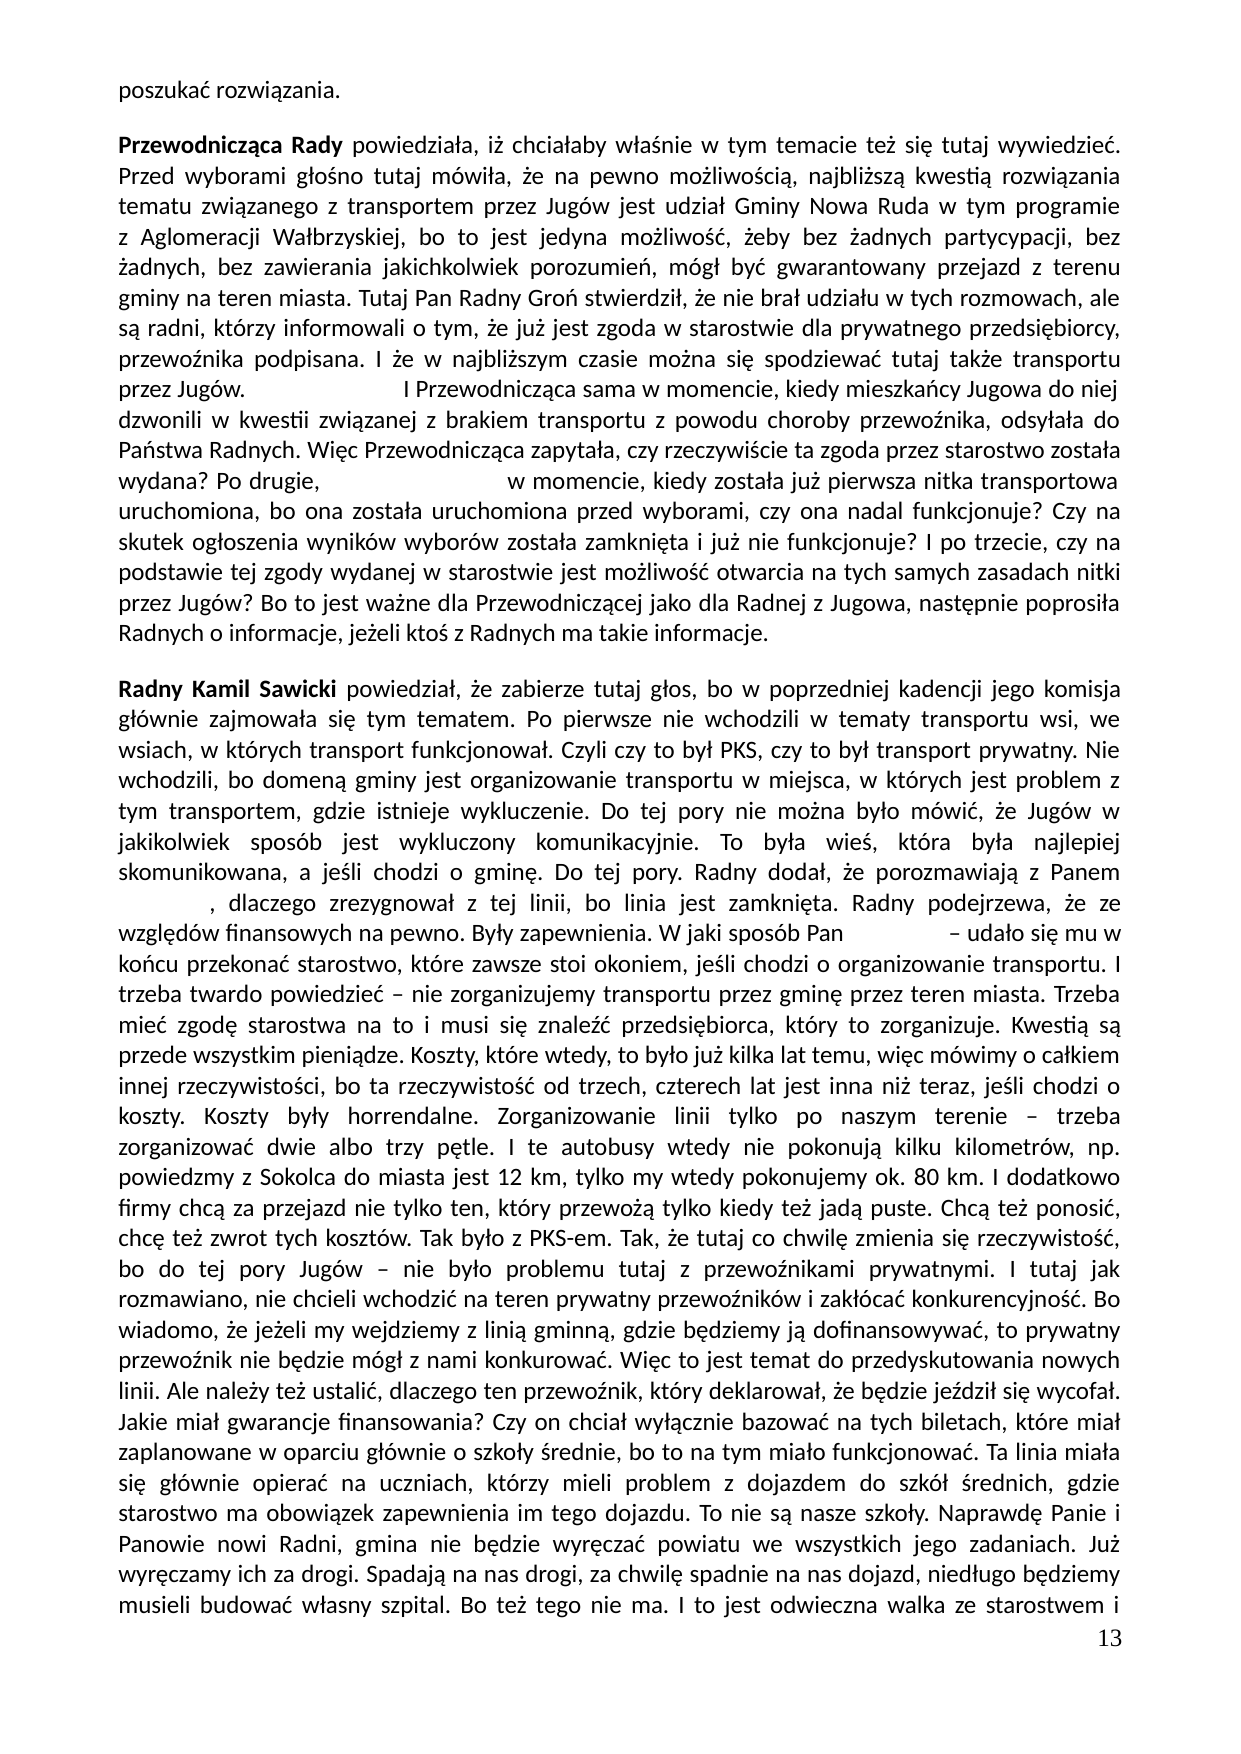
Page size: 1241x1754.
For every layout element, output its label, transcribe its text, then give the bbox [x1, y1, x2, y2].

text poszukać rozwiązania. [118, 74, 1122, 104]
text Radny Kamil Sawicki powiedział, że zabierze tutaj głos, bo w poprzedniej kadencji jego komisja głównie zajmowała się tym tematem. Po pierwsze nie wchodzili w tematy transportu wsi, we wsiach, w których transport funkcjonował. Czyli czy to był PKS, czy to był transport prywatny. Nie wchodzili, bo domeną gminy jest organizowanie transportu w miejsca, w których jest problem z tym transportem, gdzie istnieje wykluczenie. Do tej pory nie można było mówić, że Jugów w jakikolwiek sposób jest wykluczony komunikacyjnie. To była wieś, która była najlepiej skomunikowana, a jeśli chodzi o gminę. Do tej pory. Radny dodał, że porozmawiają z Panem Gorczycą, dlaczego zrezygnował z tej linii, bo linia jest zamknięta. Radny podejrzewa, że ze względów finansowych na pewno. Były zapewnienia. W jaki sposób Pan Gorczyca – udało się mu w końcu przekonać starostwo, które zawsze stoi okoniem, jeśli chodzi o organizowanie transportu. I trzeba twardo powiedzieć – nie zorganizujemy transportu przez gminę przez teren miasta. Trzeba mieć zgodę starostwa na to i musi się znaleźć przedsiębiorca, który to zorganizuje. Kwestią są przede wszystkim pieniądze. Koszty, które wtedy, to było już kilka lat temu, więc mówimy o całkiem innej rzeczywistości, bo ta rzeczywistość od trzech, czterech lat jest inna niż teraz, jeśli chodzi o koszty. Koszty były horrendalne. Zorganizowanie linii tylko po naszym terenie – trzeba zorganizować dwie albo trzy pętle. I te autobusy wtedy nie pokonują kilku kilometrów, np. powiedzmy z Sokolca do miasta jest 12 km, tylko my wtedy pokonujemy ok. 80 km. I dodatkowo firmy chcą za przejazd nie tylko ten, który przewożą tylko kiedy też jadą puste. Chcą też ponosić, chcę też zwrot tych kosztów. Tak było z PKS-em. Tak, że tutaj co chwilę zmienia się rzeczywistość, bo do tej pory Jugów – nie było problemu tutaj z przewoźnikami prywatnymi. I tutaj jak rozmawiano, nie chcieli wchodzić na teren prywatny przewoźników i zakłócać konkurencyjność. Bo wiadomo, że jeżeli my wejdziemy z linią gminną, gdzie będziemy ją dofinansowywać, to prywatny przewoźnik nie będzie mógł z nami konkurować. Więc to jest temat do przedyskutowania nowych linii. Ale należy też ustalić, dlaczego ten przewoźnik, który deklarował, że będzie jeździł się wycofał. Jakie miał gwarancje finansowania? Czy on chciał wyłącznie bazować na tych biletach, które miał zaplanowane w oparciu głównie o szkoły średnie, bo to na tym miało funkcjonować. Ta linia miała się głównie opierać na uczniach, którzy mieli problem z dojazdem do szkół średnich, gdzie starostwo ma obowiązek zapewnienia im tego dojazdu. To nie są nasze szkoły. Naprawdę Panie i Panowie nowi Radni, gmina nie będzie wyręczać powiatu we wszystkich jego zadaniach. Już wyręczamy ich za drogi. Spadają na nas drogi, za chwilę spadnie na nas dojazd, niedługo będziemy musieli budować własny szpital. Bo też tego nie ma. I to jest odwieczna walka ze starostwem i [118, 673, 1122, 1619]
text Przewodnicząca Rady powiedziała, iż chciałaby właśnie w tym temacie też się tutaj wywiedzieć. Przed wyborami głośno tutaj mówiła, że na pewno możliwością, najbliższą kwestią rozwiązania tematu związanego z transportem przez Jugów jest udział Gminy Nowa Ruda w tym programie z Aglomeracji Wałbrzyskiej, bo to jest jedyna możliwość, żeby bez żadnych partycypacji, bez żadnych, bez zawierania jakichkolwiek porozumień, mógł być gwarantowany przejazd z terenu gminy na teren miasta. Tutaj Pan Radny Groń stwierdził, że nie brał udziału w tych rozmowach, ale są radni, którzy informowali o tym, że już jest zgoda w starostwie dla prywatnego przedsiębiorcy, przewoźnika podpisana. I że w najbliższym czasie można się spodziewać tutaj także transportu przez Jugów. I Przewodnicząca sama w momencie, kiedy mieszkańcy Jugowa do niej dzwonili w kwestii związanej z brakiem transportu z powodu choroby przewoźnika, odsyłała do Państwa Radnych. Więc Przewodnicząca zapytała, czy rzeczywiście ta zgoda przez starostwo została wydana? Po drugie, w momencie, kiedy została już pierwsza nitka transportowa uruchomiona, bo ona została uruchomiona przed wyborami, czy ona nadal funkcjonuje? Czy na skutek ogłoszenia wyników wyborów została zamknięta i już nie funkcjonuje? I po trzecie, czy na podstawie tej zgody wydanej w starostwie jest możliwość otwarcia na tych samych zasadach nitki przez Jugów? Bo to jest ważne dla Przewodniczącej jako dla Radnej z Jugowa, następnie poprosiła Radnych o informacje, jeżeli ktoś z Radnych ma takie informacje. [118, 129, 1122, 648]
